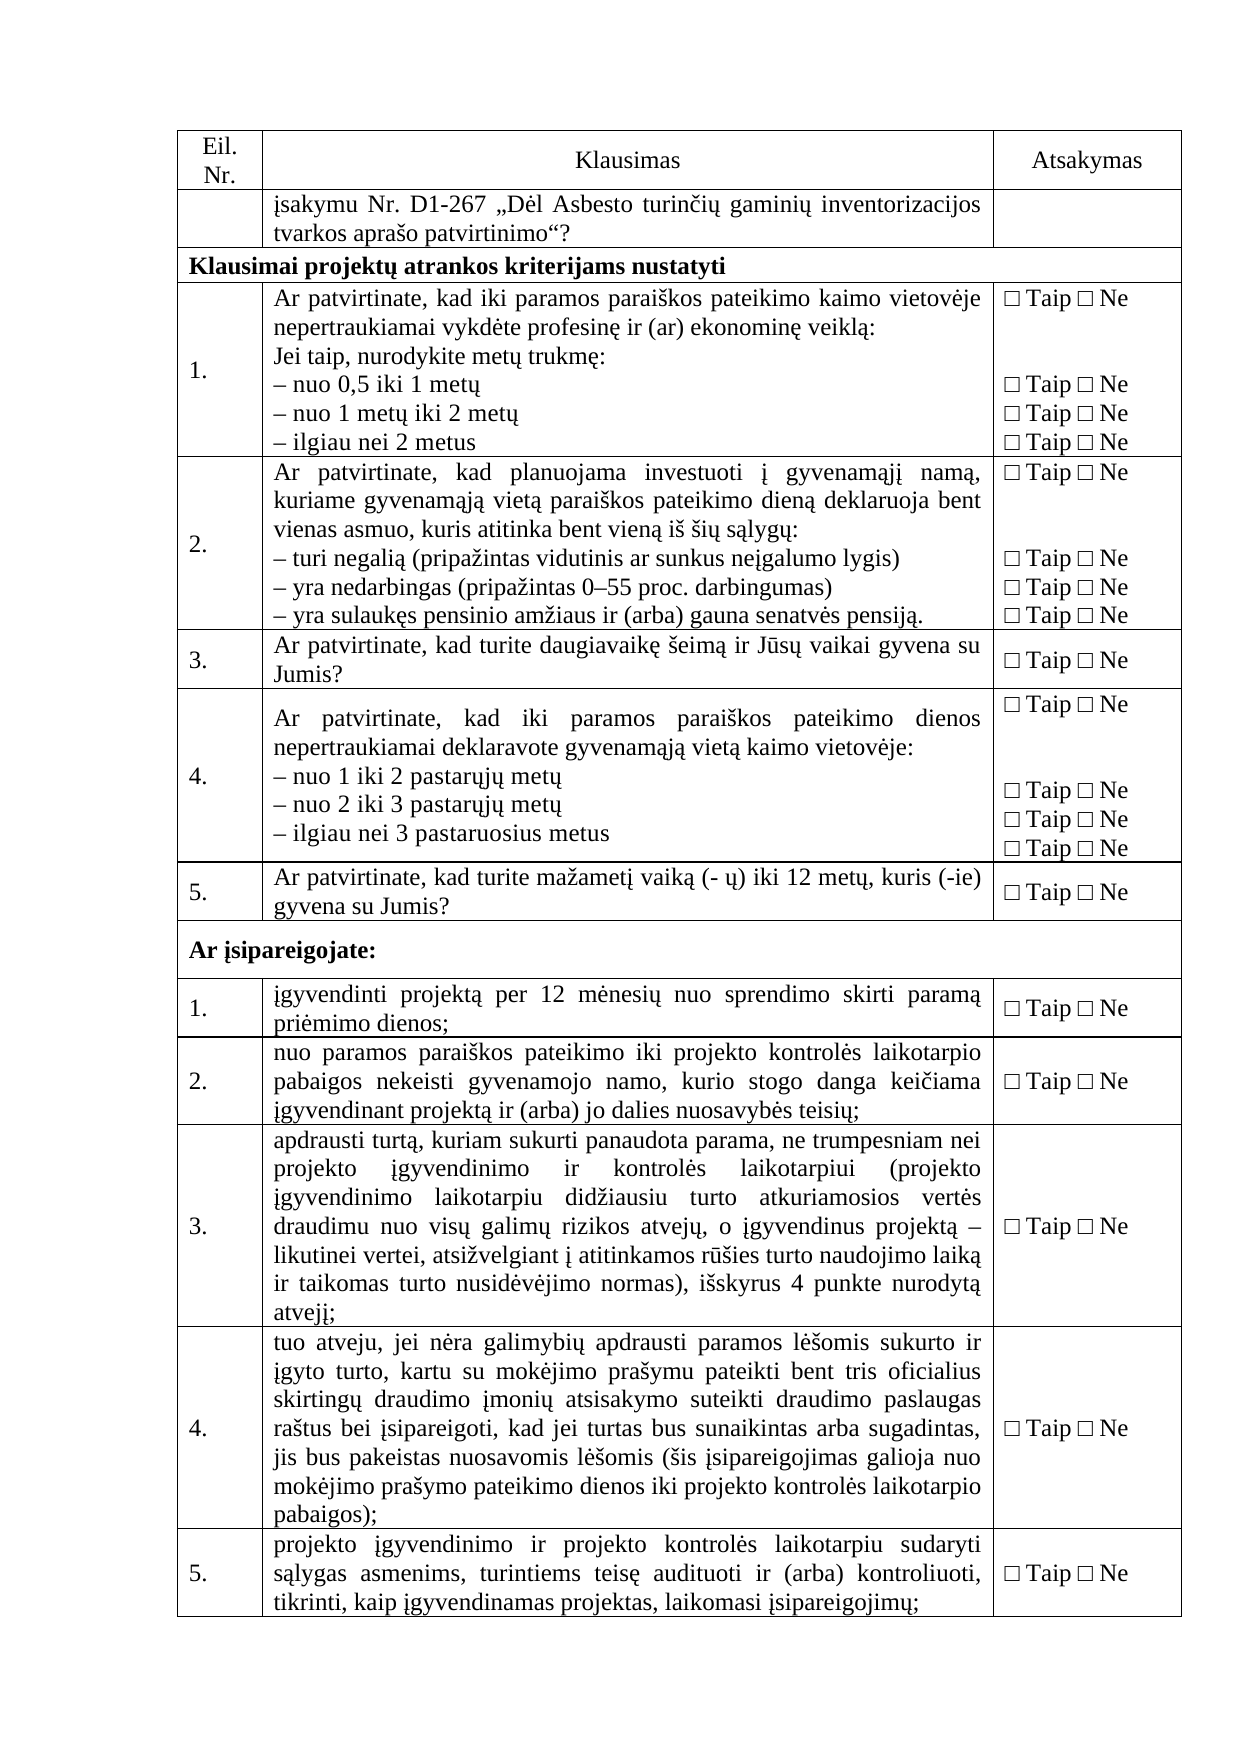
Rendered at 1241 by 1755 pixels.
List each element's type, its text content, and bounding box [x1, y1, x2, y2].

table_cell Klausimai projektų atrankos kriterijams nustatyti [178, 248, 1181, 282]
table_header Atsakymas [994, 131, 1181, 188]
table_cell įgyvendinti projektą per 12 mėnesių nuo sprendimo skirti paramą priėmimo dienos; [263, 979, 993, 1036]
table_cell 3. [178, 630, 262, 688]
table_cell [178, 190, 262, 247]
table_cell [994, 190, 1181, 247]
table_cell 3. [178, 1125, 262, 1326]
table_cell nuo paramos paraiškos pateikimo iki projekto kontrolės laikotarpio pabaigos nekeisti gyvenamojo namo, kurio stogo danga keičiama įgyvendinant projektą ir (arba) jo dalies nuosavybės teisių; [263, 1038, 993, 1124]
table_cell Ar patvirtinate, kad turite daugiavaikę šeimą ir Jūsų vaikai gyvena su Jumis? [263, 630, 993, 688]
table_cell 4. [178, 1327, 262, 1528]
table_header Eil. Nr. [178, 131, 262, 188]
table_cell 4. [178, 689, 262, 861]
table_cell □ Taip □ Ne □ Taip □ Ne □ Taip □ Ne □ Taip □ Ne [994, 283, 1181, 456]
table_cell □ Taip □ Ne □ Taip □ Ne □ Taip □ Ne □ Taip □ Ne [994, 689, 1181, 861]
table_cell □ Taip □ Ne □ Taip □ Ne □ Taip □ Ne □ Taip □ Ne [994, 457, 1181, 629]
table_cell □ Taip □ Ne [994, 863, 1181, 920]
table_cell 5. [178, 1529, 262, 1616]
table_cell tuo atveju, jei nėra galimybių apdrausti paramos lėšomis sukurto ir įgyto turto, kartu su mokėjimo prašymu pateikti bent tris oficialius skirtingų draudimo įmonių atsisakymo suteikti draudimo paslaugas raštus bei įsipareigoti, kad jei turtas bus sunaikintas arba sugadintas, jis bus pakeistas nuosavomis lėšomis (šis įsipareigojimas galioja nuo mokėjimo prašymo pateikimo dienos iki projekto kontrolės laikotarpio pabaigos); [263, 1327, 993, 1528]
table_cell 2. [178, 1038, 262, 1124]
table_cell Ar patvirtinate, kad iki paramos paraiškos pateikimo kaimo vietovėje nepertraukiamai vykdėte profesinę ir (ar) ekonominę veiklą: Jei taip, nurodykite metų trukmę: – nuo 0,5 iki 1 metų – nuo 1 metų iki 2 metų – ilgiau nei 2 metus [263, 283, 993, 456]
table_cell 1. [178, 283, 262, 456]
table_cell Ar patvirtinate, kad iki paramos paraiškos pateikimo dienos nepertraukiamai deklaravote gyvenamąją vietą kaimo vietovėje: – nuo 1 iki 2 pastarųjų metų – nuo 2 iki 3 pastarųjų metų – ilgiau nei 3 pastaruosius metus [263, 689, 993, 861]
table_cell Ar įsipareigojate: [178, 921, 1181, 978]
table_header Klausimas [263, 131, 993, 188]
table_cell □ Taip □ Ne [994, 1529, 1181, 1616]
table_cell Ar patvirtinate, kad planuojama investuoti į gyvenamąjį namą, kuriame gyvenamąją vietą paraiškos pateikimo dieną deklaruoja bent vienas asmuo, kuris atitinka bent vieną iš šių sąlygų: – turi negalią (pripažintas vidutinis ar sunkus neįgalumo lygis) – yra nedarbingas (pripažintas 0–55 proc. darbingumas) – yra sulaukęs pensinio amžiaus ir (arba) gauna senatvės pensiją. [263, 457, 993, 629]
table_cell įsakymu Nr. D1-267 „Dėl Asbesto turinčių gaminių inventorizacijos tvarkos aprašo patvirtinimo“? [263, 190, 993, 247]
table_cell □ Taip □ Ne [994, 630, 1181, 688]
table_cell □ Taip □ Ne [994, 979, 1181, 1036]
table_cell projekto įgyvendinimo ir projekto kontrolės laikotarpiu sudaryti sąlygas asmenims, turintiems teisę audituoti ir (arba) kontroliuoti, tikrinti, kaip įgyvendinamas projektas, laikomasi įsipareigojimų; [263, 1529, 993, 1616]
table_cell 2. [178, 457, 262, 629]
table_cell □ Taip □ Ne [994, 1327, 1181, 1528]
table_cell 1. [178, 979, 262, 1036]
table_cell □ Taip □ Ne [994, 1125, 1181, 1326]
table_cell 5. [178, 863, 262, 920]
table_cell apdrausti turtą, kuriam sukurti panaudota parama, ne trumpesniam nei projekto įgyvendinimo ir kontrolės laikotarpiui (projekto įgyvendinimo laikotarpiu didžiausiu turto atkuriamosios vertės draudimu nuo visų galimų rizikos atvejų, o įgyvendinus projektą – likutinei vertei, atsižvelgiant į atitinkamos rūšies turto naudojimo laiką ir taikomas turto nusidėvėjimo normas), išskyrus 4 punkte nurodytą atvejį; [263, 1125, 993, 1326]
table_cell □ Taip □ Ne [994, 1038, 1181, 1124]
table_cell Ar patvirtinate, kad turite mažametį vaiką (- ų) iki 12 metų, kuris (-ie) gyvena su Jumis? [263, 863, 993, 920]
